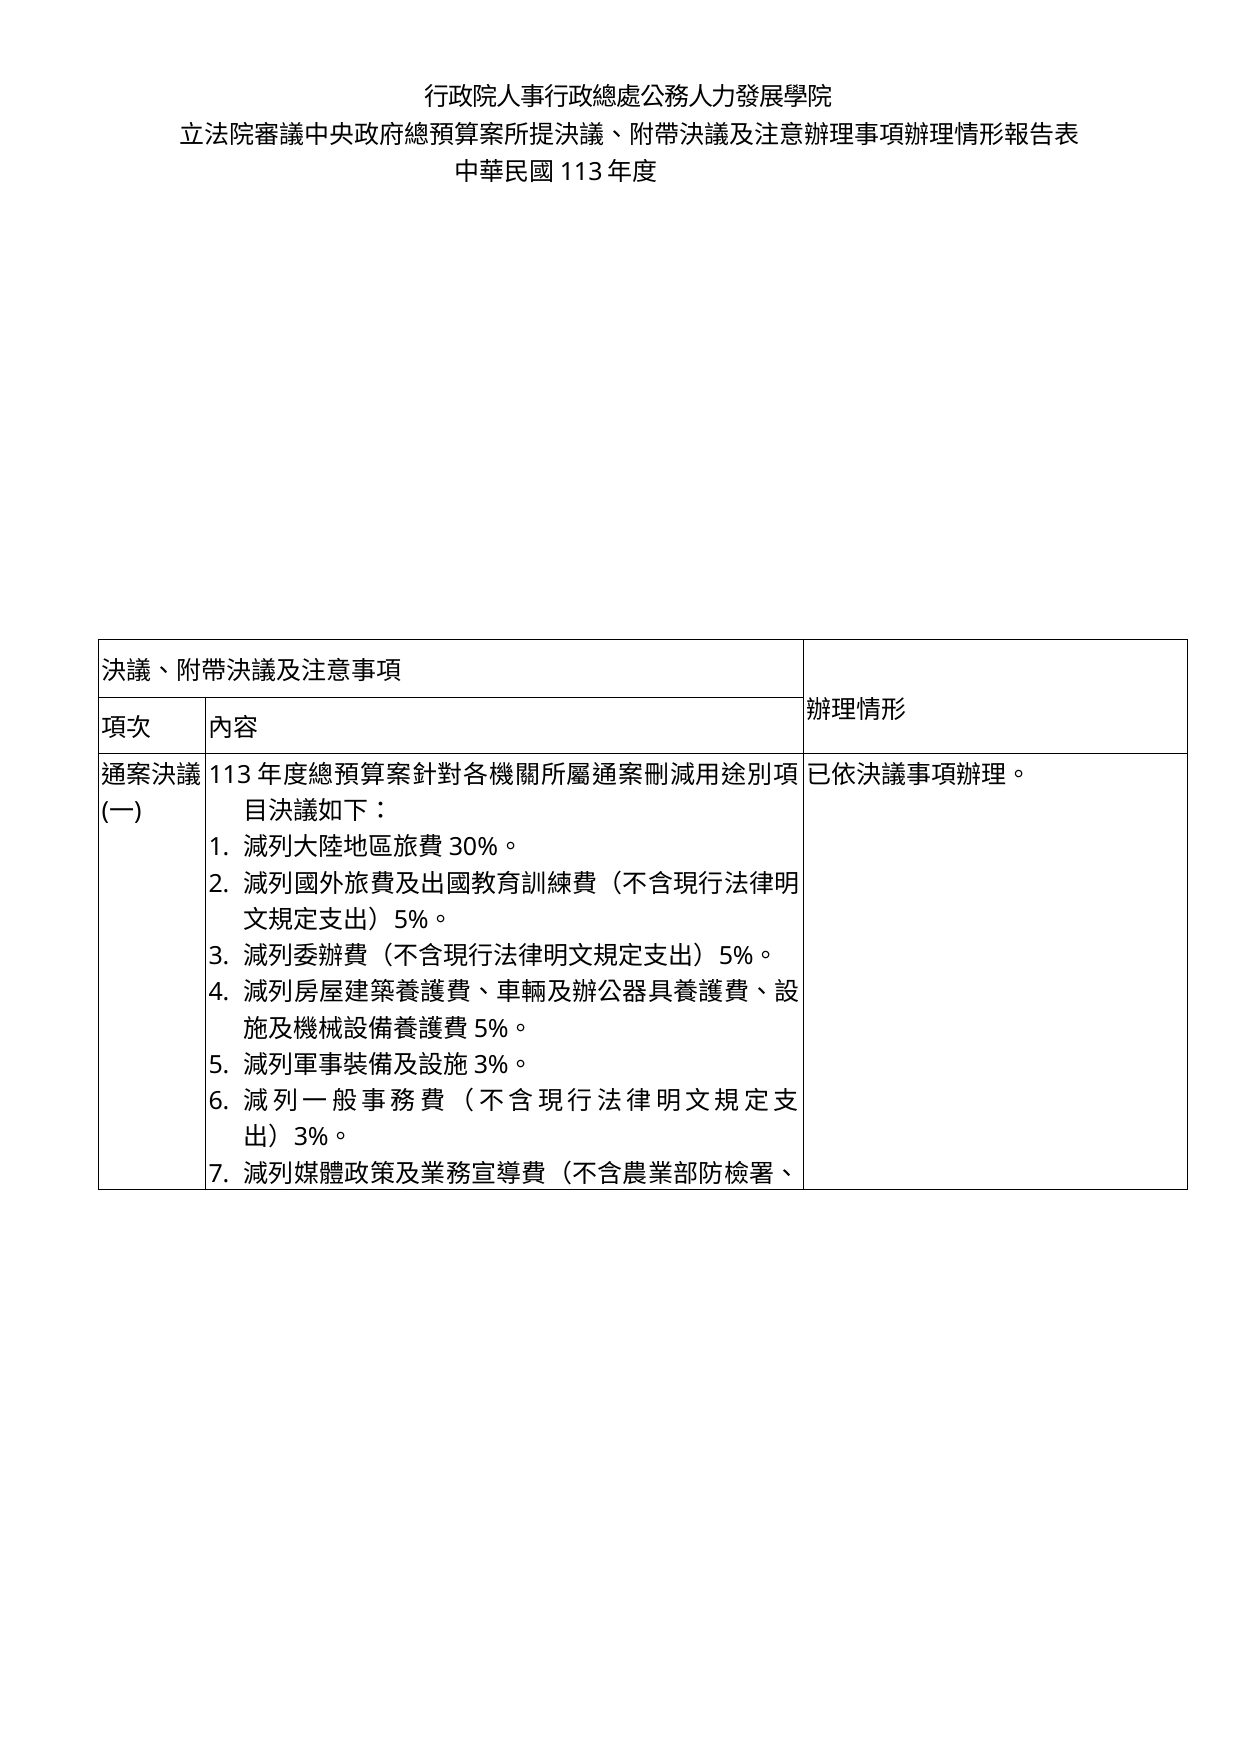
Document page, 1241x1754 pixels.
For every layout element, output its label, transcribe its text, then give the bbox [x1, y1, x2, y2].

table_header 決議、附帶決議及注意事項 [99, 640, 803, 697]
table_cell 113年度總預算案針對各機關所屬通案刪減用途別項目決議如下： 1. 減列大陸地區旅費30%。 2. 減列國外旅費及出國教育訓練費（不含現行法律明文規定支出）5%。 3. 減列委辦費（不含現行法律明文規定支出）5%。 4. 減列房屋建築養護費、車輛及辦公器具養護費、設施及機械設備養護費5%。 5. 減列軍事裝備及設施3%。 6. 減列一般事務費（不含現行法律明文規定支出）3%。 7. 減列媒體政策及業務宣導費（不含農業部防檢署、 [206, 754, 803, 1189]
table_cell 項次 [99, 698, 205, 753]
table_cell 已依決議事項辦理。 [804, 754, 1187, 1189]
table_cell 通案決議 (一) [99, 754, 205, 1189]
table_header 辦理情形 [804, 640, 1187, 753]
table_cell 內容 [206, 698, 803, 753]
